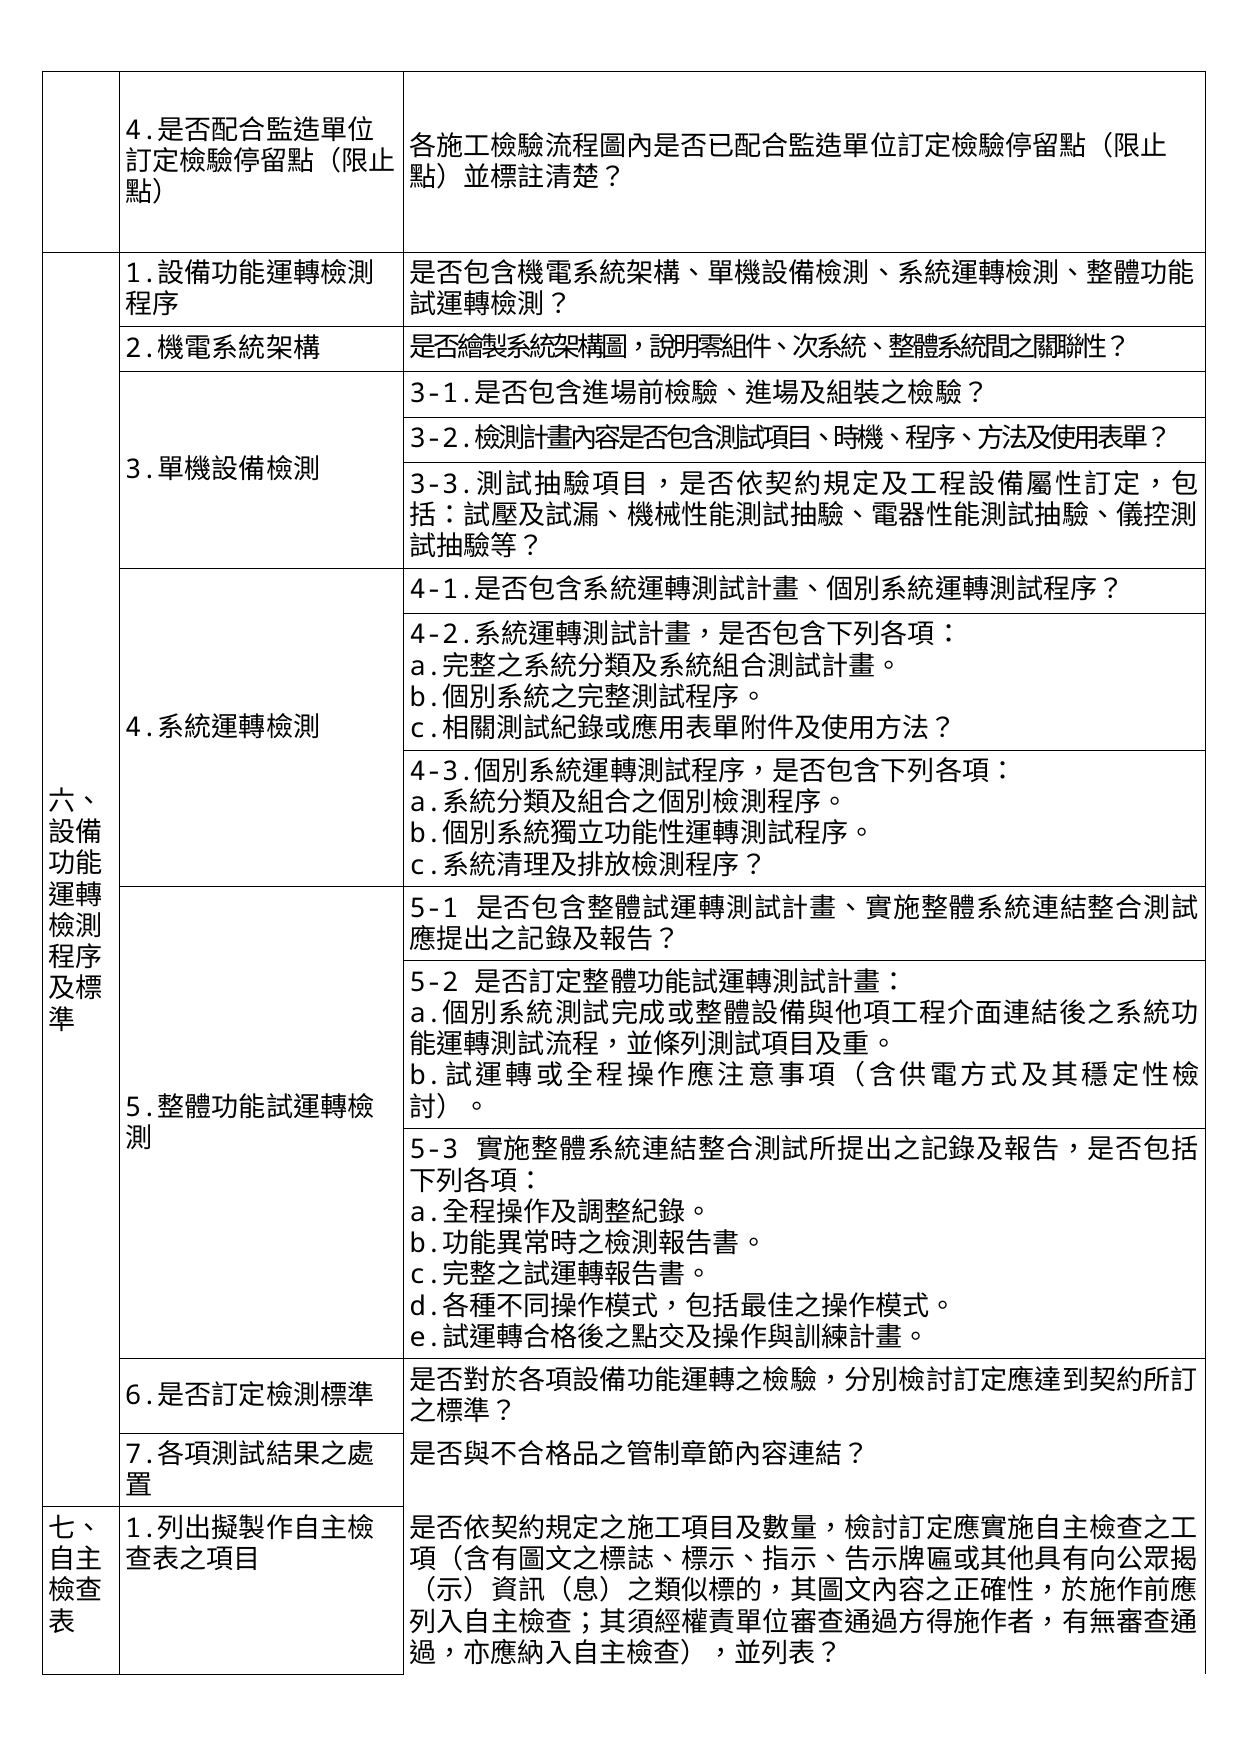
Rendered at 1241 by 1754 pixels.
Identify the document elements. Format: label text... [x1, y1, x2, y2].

table_cell 5-3 實施整體系統連結整合測試所提出之記錄及報告，是否包括下列各項： a.全程操作及調整紀錄。 b.功能異常時之檢測報告書。 c.完整之試運轉報告書。 d.各種不同操作模式，包括最佳之操作模式。 e.試運轉合格後之點交及操作與訓練計畫。 [404, 1129, 1205, 1358]
table_cell 是否繪製系統架構圖，說明零組件、次系統、整體系統間之關聯性？ [404, 327, 1205, 371]
table_cell 5.整體功能試運轉檢測 [120, 887, 403, 1358]
table_cell 4.是否配合監造單位訂定檢驗停留點（限止點） [120, 72, 403, 252]
table_cell 3.單機設備檢測 [120, 372, 403, 567]
table_cell 1.列出擬製作自主檢查表之項目 [120, 1507, 403, 1674]
table_cell 是否對於各項設備功能運轉之檢驗，分別檢討訂定應達到契約所訂之標準？ [404, 1359, 1205, 1432]
table_cell 4.系統運轉檢測 [120, 569, 403, 886]
table_cell 4-1.是否包含系統運轉測試計畫、個別系統運轉測試程序？ [404, 569, 1205, 613]
table_cell 3-2.檢測計畫內容是否包含測試項目、時機、程序、方法及使用表單？ [404, 418, 1205, 462]
table_cell 1.設備功能運轉檢測程序 [120, 253, 403, 326]
table_cell 4-2.系統運轉測試計畫，是否包含下列各項： a.完整之系統分類及系統組合測試計畫。 b.個別系統之完整測試程序。 c.相關測試紀錄或應用表單附件及使用方法？ [404, 614, 1205, 749]
table_cell 3-1.是否包含進場前檢驗、進場及組裝之檢驗？ [404, 372, 1205, 417]
table_cell 是否與不合格品之管制章節內容連結？ [404, 1433, 1205, 1506]
table_cell 5-2 是否訂定整體功能試運轉測試計畫： a.個別系統測試完成或整體設備與他項工程介面連結後之系統功能運轉測試流程，並條列測試項目及重。 b.試運轉或全程操作應注意事項（含供電方式及其穩定性檢討）。 [404, 961, 1205, 1128]
table_cell 七、 自主 檢查 表 [43, 1507, 119, 1674]
table_cell 7.各項測試結果之處置 [120, 1434, 403, 1506]
table_cell 3-3.測試抽驗項目，是否依契約規定及工程設備屬性訂定，包括：試壓及試漏、機械性能測試抽驗、電器性能測試抽驗、儀控測試抽驗等？ [404, 463, 1205, 567]
table_cell 6.是否訂定檢測標準 [120, 1359, 403, 1432]
table_cell [43, 72, 119, 252]
table_cell 是否包含機電系統架構、單機設備檢測、系統運轉檢測、整體功能試運轉檢測？ [404, 253, 1205, 326]
table_cell 4-3.個別系統運轉測試程序，是否包含下列各項： a.系統分類及組合之個別檢測程序。 b.個別系統獨立功能性運轉測試程序。 c.系統清理及排放檢測程序？ [404, 751, 1205, 886]
table_cell 六、 設備 功能 運轉 檢測 程序 及標 準 [43, 253, 119, 1506]
table_cell 各施工檢驗流程圖內是否已配合監造單位訂定檢驗停留點（限止點）並標註清楚？ [404, 72, 1205, 252]
table_cell 2.機電系統架構 [120, 327, 403, 371]
table_cell 是否依契約規定之施工項目及數量，檢討訂定應實施自主檢查之工項（含有圖文之標誌、標示、指示、告示牌匾或其他具有向公眾揭（示）資訊（息）之類似標的，其圖文內容之正確性，於施作前應列入自主檢查；其須經權責單位審查通過方得施作者，有無審查通過，亦應納入自主檢查），並列表？ [404, 1506, 1205, 1674]
table_cell 5-1 是否包含整體試運轉測試計畫、實施整體系統連結整合測試應提出之記錄及報告？ [404, 887, 1205, 960]
